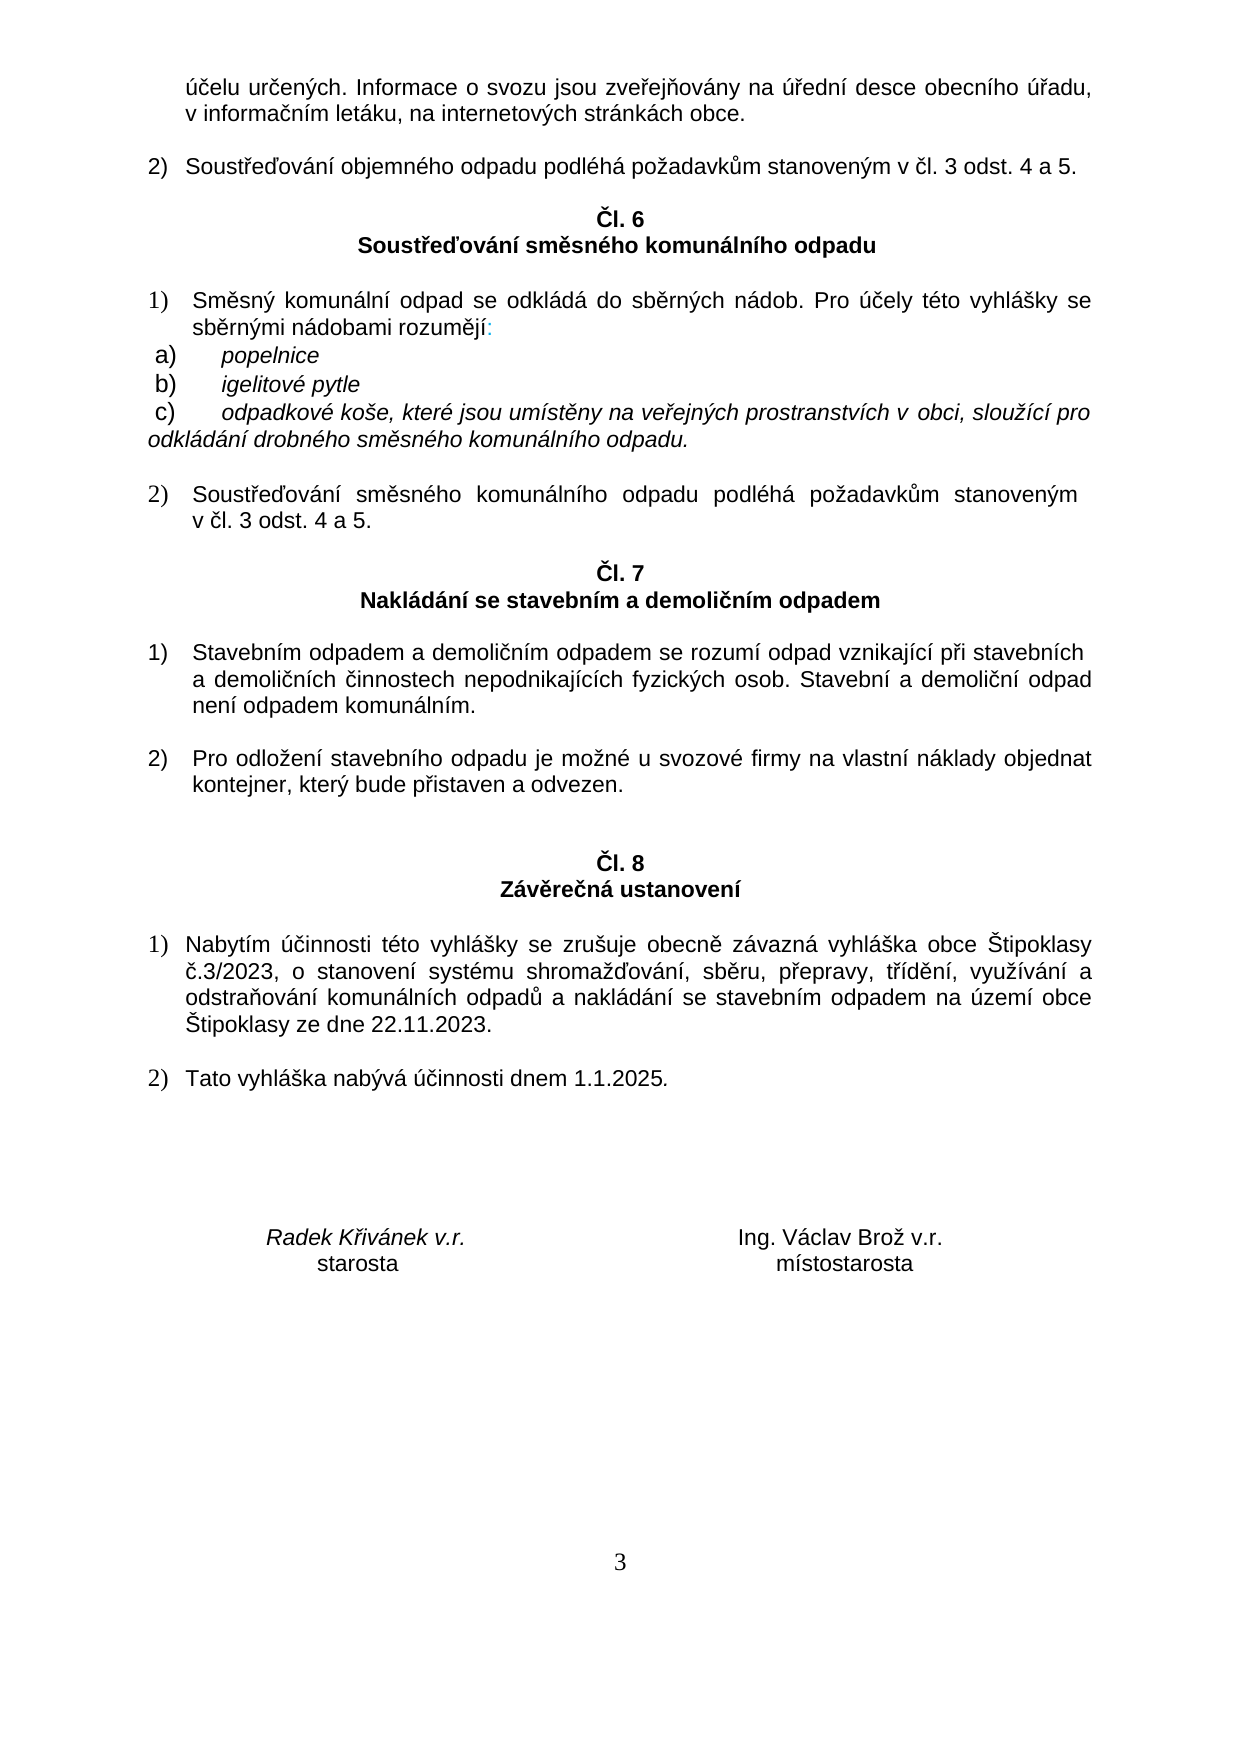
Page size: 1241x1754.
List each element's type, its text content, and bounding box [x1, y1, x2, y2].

text Nakládání se stavebním a demoličním odpadem [148, 587, 1092, 613]
text Čl. 6 [148, 206, 1092, 232]
list Soustřeďování objemného odpadu podléhá požadavkům stanoveným v čl. 3 odst. 4 a 5. [148, 153, 1092, 179]
text Závěrečná ustanovení [148, 876, 1092, 903]
text Radek Křivánek v.r. Ing. Václav Brož v.r. [148, 1224, 1092, 1250]
list Tato vyhláška nabývá účinnosti dnem 1.1.2025. [148, 1063, 1092, 1092]
list účelu určených. Informace o svozu jsou zveřejňovány na úřední desce obecního úřadu, v informačním letáku, na internetových stránkách obce. [148, 74, 1092, 127]
list Soustřeďování směsného komunálního odpadu podléhá požadavkům stanoveným v čl. 3 odst. 4 a 5. [148, 479, 1092, 534]
text starosta místostarosta [221, 1250, 1092, 1277]
list popelnice [148, 340, 1092, 368]
list Stavebním odpadem a demoličním odpadem se rozumí odpad vznikající při stavebních a demoličních činnostech nepodnikajících fyzických osob. Stavební a demoliční odpad není odpadem komunálním. [148, 639, 1092, 718]
list odpadkové koše, které jsou umístěny na veřejných prostranstvích v obci, sloužící pro odkládání drobného směsného komunálního odpadu. [148, 397, 1092, 452]
list Směsný komunální odpad se odkládá do sběrných nádob. Pro účely této vyhlášky se sběrnými nádobami rozumějí: [148, 285, 1092, 340]
text Čl. 8 [148, 850, 1092, 876]
list Nabytím účinnosti této vyhlášky se zrušuje obecně závazná vyhláška obce Štipoklasy č.3/2023, o stanovení systému shromažďování, sběru, přepravy, třídění, využívání a odstraňování komunálních odpadů a nakládání se stavebním odpadem na území obce Štipoklasy ze dne 22.11.2023. [148, 929, 1092, 1037]
list Pro odložení stavebního odpadu je možné u svozové firmy na vlastní náklady objednat kontejner, který bude přistaven a odvezen. [148, 745, 1092, 797]
list igelitové pytle [148, 368, 1092, 397]
text Čl. 7 [148, 560, 1092, 587]
text Soustřeďování směsného komunálního odpadu [148, 232, 1092, 258]
